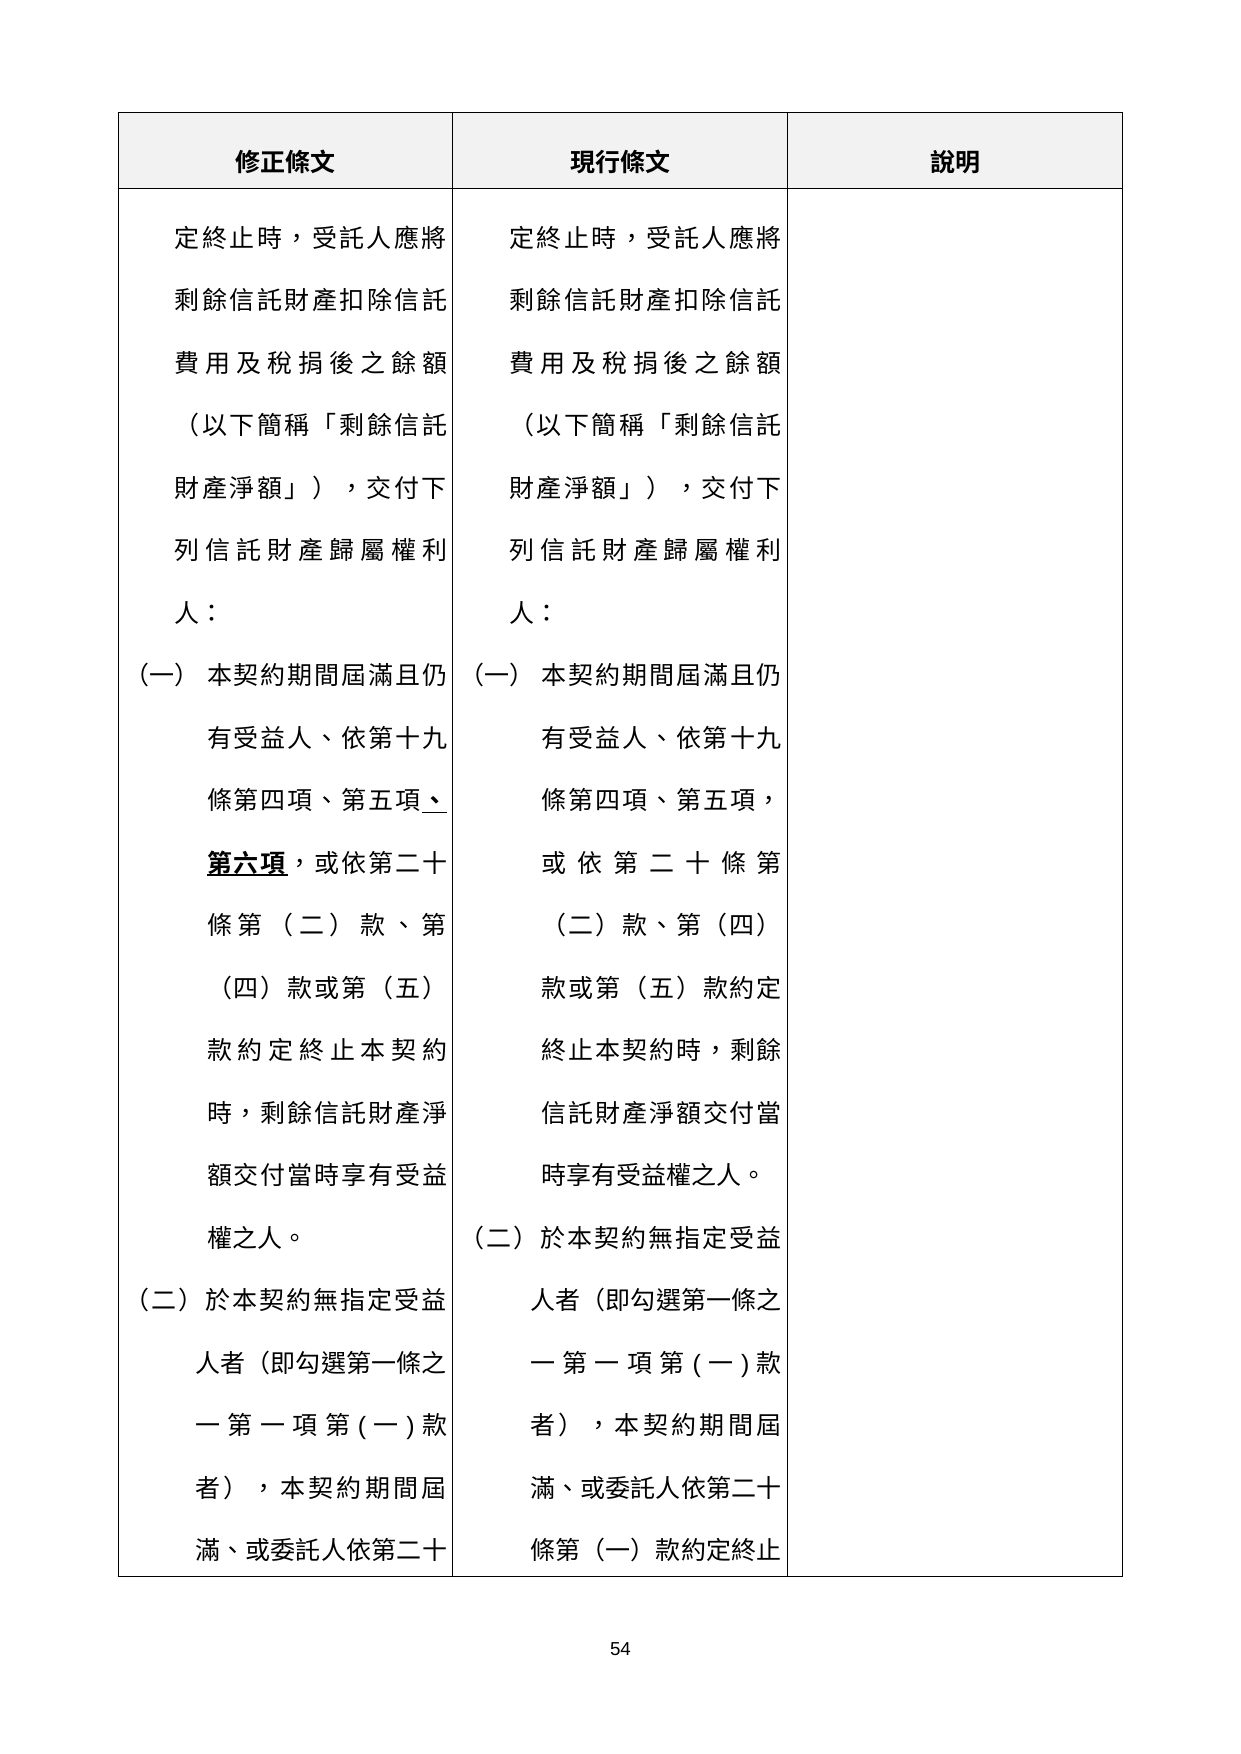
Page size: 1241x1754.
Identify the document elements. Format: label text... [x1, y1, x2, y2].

table_header 修正條文 [119, 113, 452, 188]
table_header 說明 [788, 113, 1122, 188]
table_cell 定終止時，受託人應將剩餘信託財產扣除信託費用及稅捐後之餘額（以下簡稱「剩餘信託財產淨額」），交付下列信託財產歸屬權利人： （一） 本契約期間屆滿且仍有受益人、依第十九條第四項、第五項，或依第二十條第（二）款、第（四）款或第（五）款約定終止本契約時，剩餘信託財產淨額交付當時享有受益權之人。 （二）於本契約無指定受益人者（即勾選第一條之一第一項第(一)款者），本契約期間屆滿、或委託人依第二十條第（一）款約定終止 [453, 189, 787, 1576]
table_cell [788, 189, 1122, 1576]
table_cell 定終止時，受託人應將剩餘信託財產扣除信託費用及稅捐後之餘額（以下簡稱「剩餘信託財產淨額」），交付下列信託財產歸屬權利人： （一） 本契約期間屆滿且仍有受益人、依第十九條第四項、第五項、第六項，或依第二十條第（二）款、第（四）款或第（五）款約定終止本契約時，剩餘信託財產淨額交付當時享有受益權之人。 （二）於本契約無指定受益人者（即勾選第一條之一第一項第(一)款者），本契約期間屆滿、或委託人依第二十 [119, 189, 452, 1576]
table_header 現行條文 [453, 113, 787, 188]
